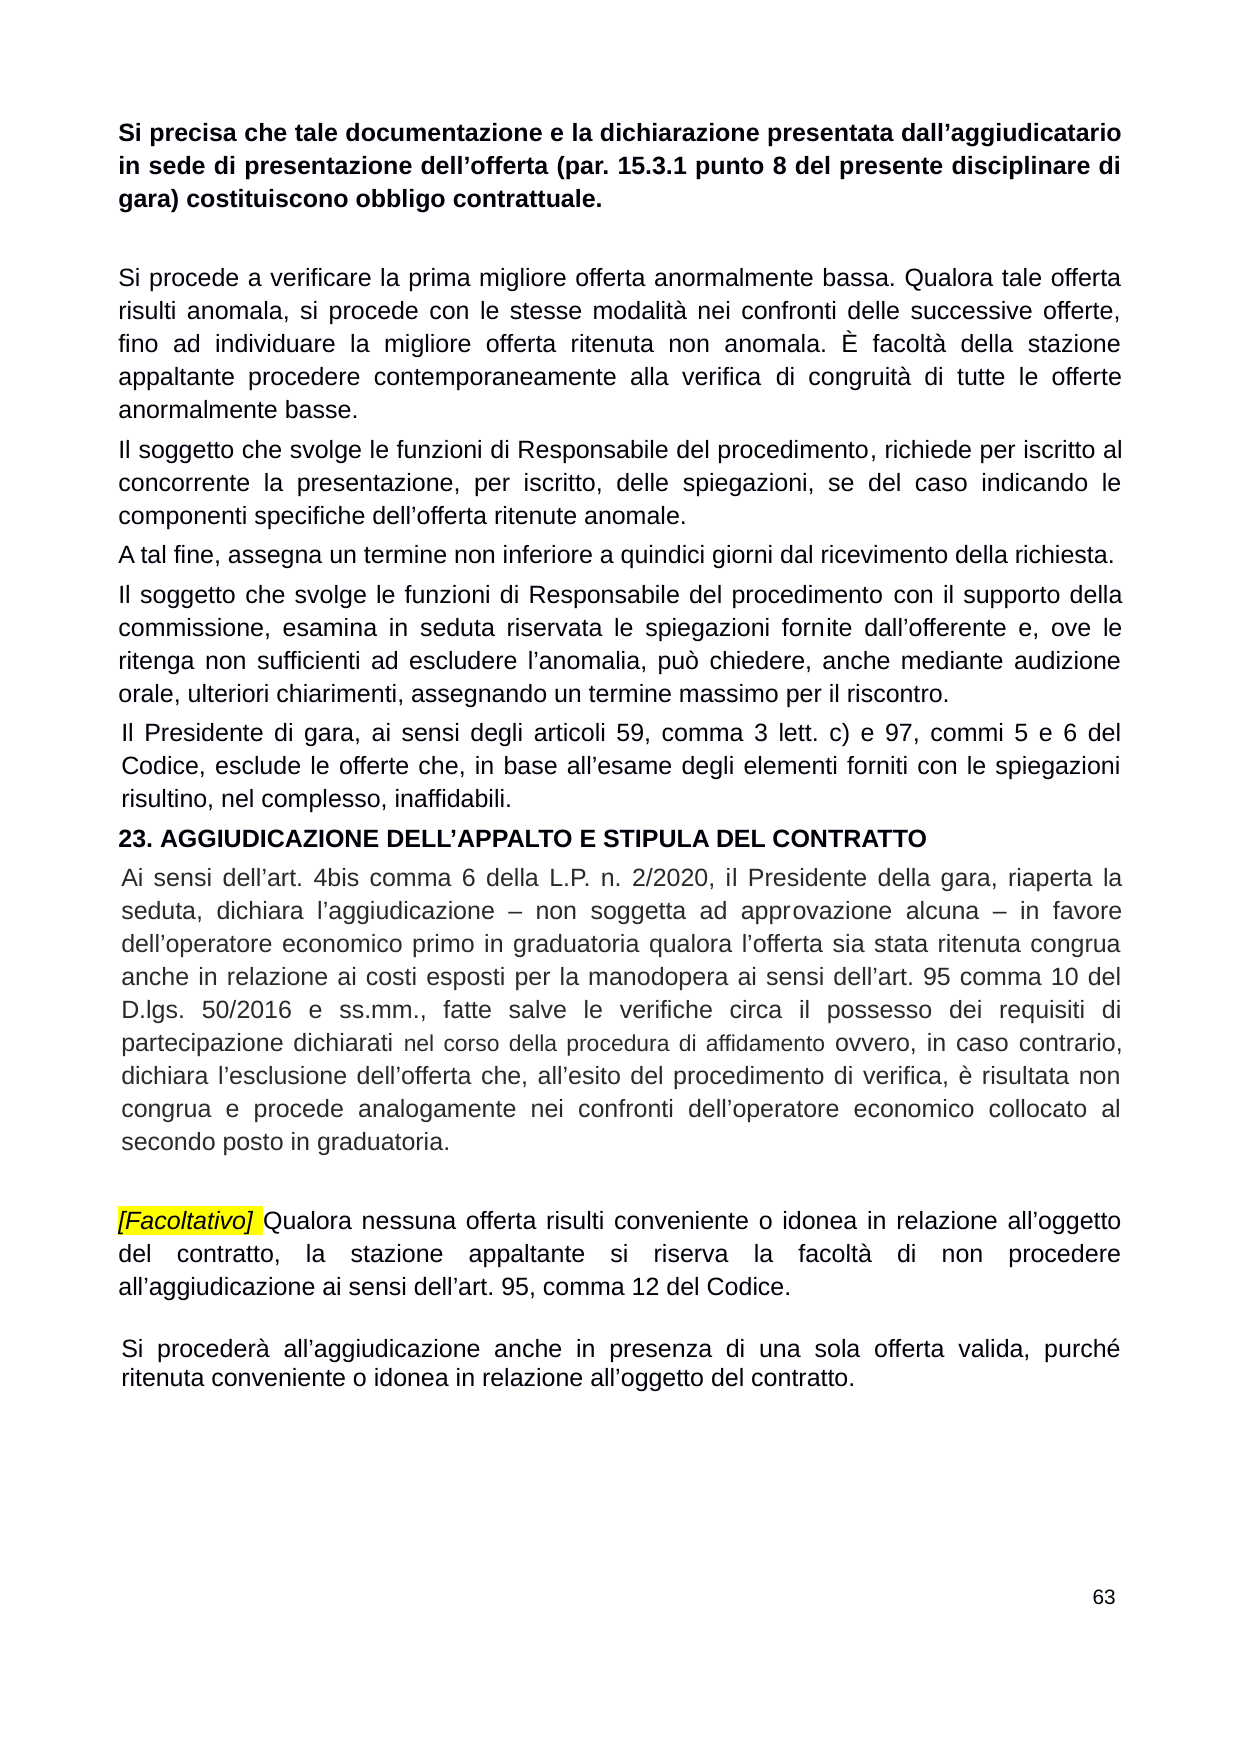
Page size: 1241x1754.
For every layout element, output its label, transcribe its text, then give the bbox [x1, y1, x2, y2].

subtitle 23. AGGIUDICAZIONE DELL’APPALTO E STIPULA DEL CONTRATTO [118, 824, 1123, 852]
text Il Presidente di gara, ai sensi degli articoli 59, comma 3 lett. c) e 97, commi 5 e 6 del Codice, esclude le offerte che, in base all’esame degli elementi forniti con le spiegazioni risultino, nel complesso, inaffidabili. [121, 718, 1123, 813]
text Si precisa che tale documentazione e la dichiarazione presentata dall’aggiudicatario in sede di presentazione dell’offerta (par. 15.3.1 punto 8 del presente disciplinare di gara) costituiscono obbligo contrattuale. [118, 118, 1123, 213]
text A tal fine, assegna un termine non inferiore a quindici giorni dal ricevimento della richiesta. [118, 540, 1123, 569]
text Il soggetto che svolge le funzioni di Responsabile del procedimento, richiede per iscritto al concorrente la presentazione, per iscritto, delle spiegazioni, se del caso indicando le componenti specifiche dell’offerta ritenute anomale. [118, 435, 1123, 529]
text [Facoltativo] Qualora nessuna offerta risulti conveniente o idonea in relazione all’oggetto del contratto, la stazione appaltante si riserva la facoltà di non procedere all’aggiudicazione ai sensi dell’art. 95, comma 12 del Codice. [118, 1206, 1123, 1301]
text Ai sensi dell’art. 4bis comma 6 della L.P. n. 2/2020, il Presidente della gara, riaperta la seduta, dichiara l’aggiudicazione – non soggetta ad approvazione alcuna – in favore dell’operatore economico primo in graduatoria qualora l’offerta sia stata ritenuta congrua anche in relazione ai costi esposti per la manodopera ai sensi dell’art. 95 comma 10 del D.lgs. 50/2016 e ss.mm., fatte salve le verifiche circa il possesso dei requisiti di partecipazione dichiarati nel corso della procedura di affidamento ovvero, in caso contrario, dichiara l’esclusione dell’offerta che, all’esito del procedimento di verifica, è risultata non congrua e procede analogamente nei confronti dell’operatore economico collocato al secondo posto in graduatoria. [121, 863, 1123, 1156]
text Si procede a verificare la prima migliore offerta anormalmente bassa. Qualora tale offerta risulti anomala, si procede con le stesse modalità nei confronti delle successive offerte, fino ad individuare la migliore offerta ritenuta non anomala. È facoltà della stazione appaltante procedere contemporaneamente alla verifica di congruità di tutte le offerte anormalmente basse. [118, 263, 1123, 424]
text Si procederà all’aggiudicazione anche in presenza di una sola offerta valida, purché ritenuta conveniente o idonea in relazione all’oggetto del contratto. [121, 1334, 1123, 1392]
text Il soggetto che svolge le funzioni di Responsabile del procedimento con il supporto della commissione, esamina in seduta riservata le spiegazioni fornite dall’offerente e, ove le ritenga non sufficienti ad escludere l’anomalia, può chiedere, anche mediante audizione orale, ulteriori chiarimenti, assegnando un termine massimo per il riscontro. [118, 580, 1123, 707]
